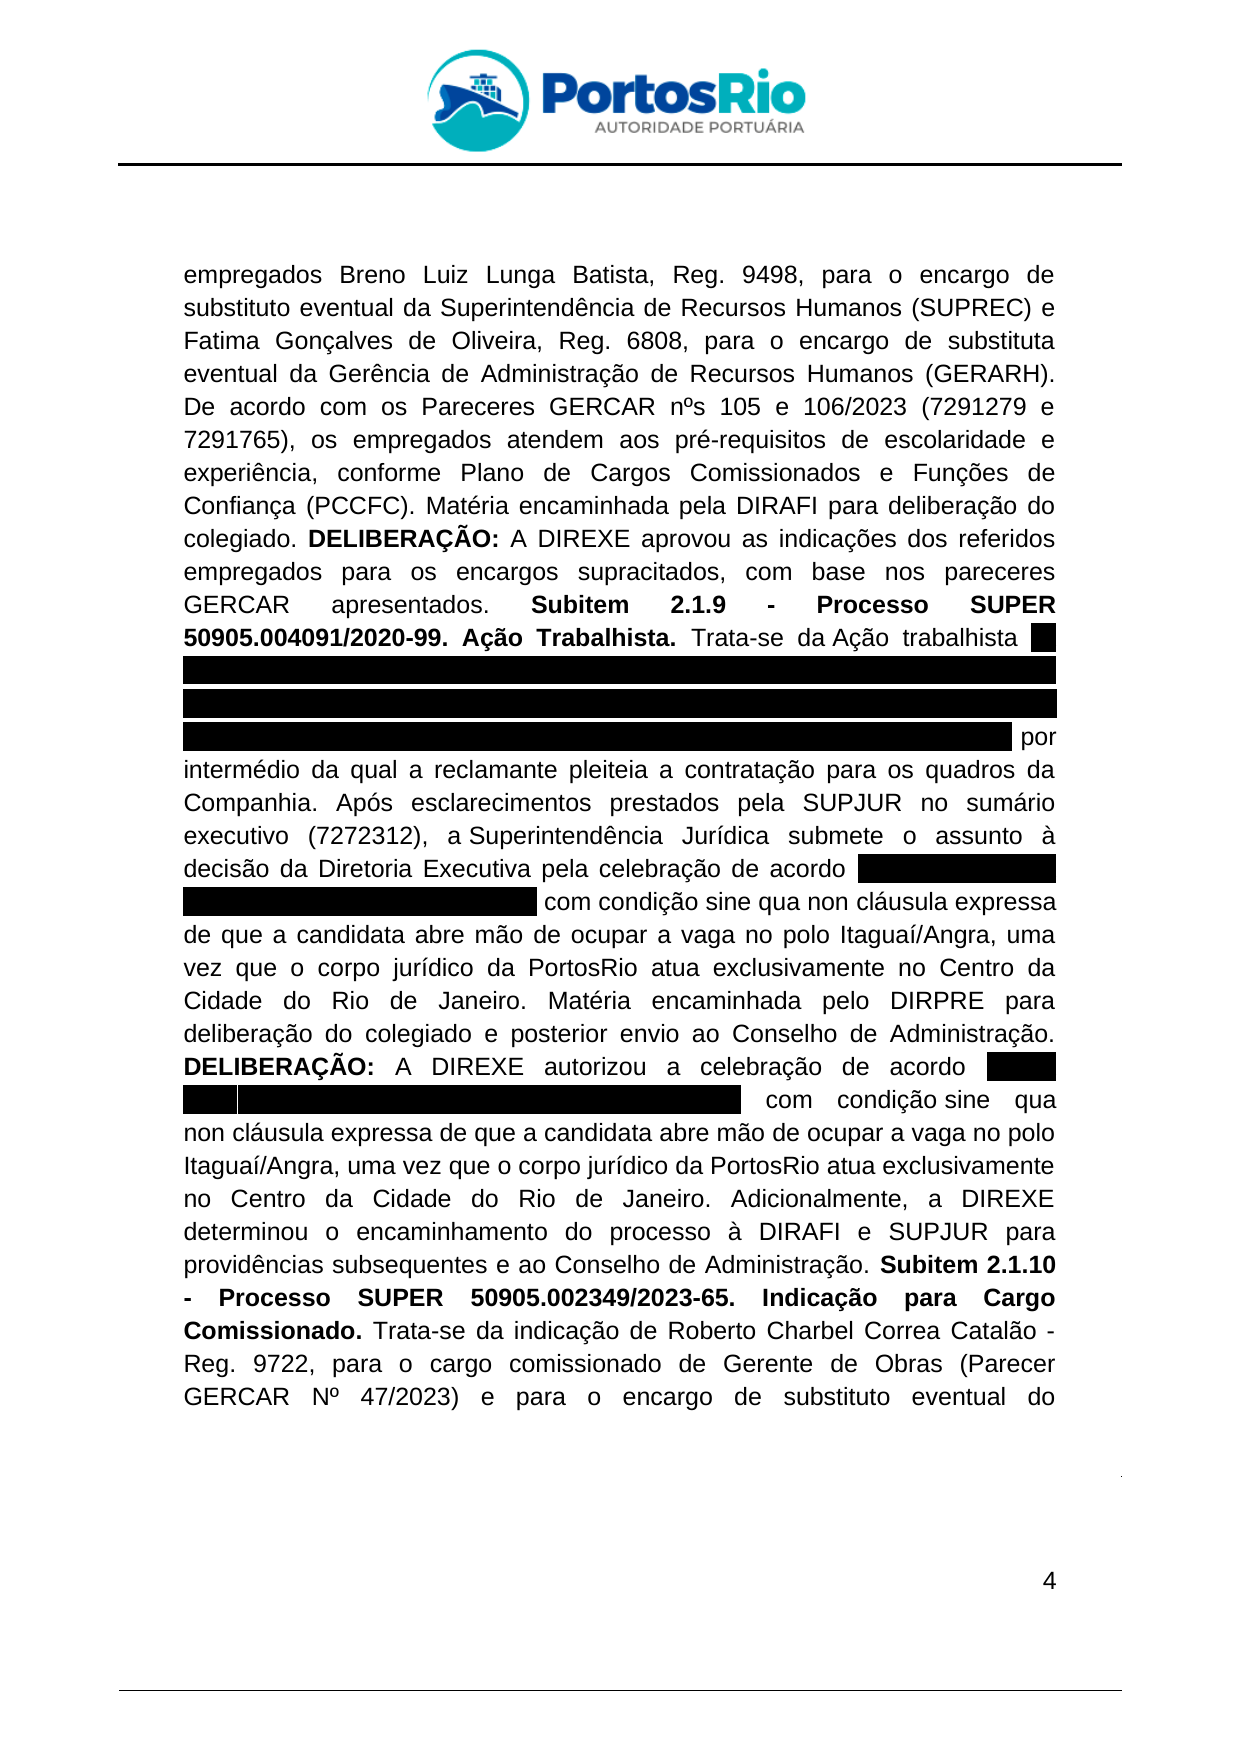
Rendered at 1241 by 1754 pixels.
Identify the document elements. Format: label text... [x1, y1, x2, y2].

text Aos dez dias do mês de julho do ano dois mil e vinte e três, às quinze horas e trinta minutos, foi realizada, na sala de reuniões da Companhia Docas do Rio de Janeiro, situada à Rua Dom Gerardo, 35 - 10º andar – Centro – Rio de Janeiro, a Segunda Milésima Seiscentésima Décima Segunda Reunião Ordinária da Diretoria Executiva da Companhia Docas do Rio de Janeiro, sob a presidência de Álvaro Luiz Savio, Diretor-Presidente, contando com a participação de Eduardo Celso de Araújo Marinho, Diretor de Negócios e Sustentabilidade e Diretor Administrativo-Financeiro Substituto, e de Ronaldo Fucci, Diretor de Gestão Portuária. Participou, ainda, desta reunião, o Assessor da Diretoria da Presidência, Fernando Levy Lessa. Item 1 – ABERTURA DOS TRABALHOS. O Diretor-Presidente deu por iniciados os trabalhos, passando-se, então, à apreciação do Item 2 - ORDEM DO DIA: Subitem 2.1 - MATÉRIAS PARA DELIBERAÇÃO: Subitem 2.1.1 - Processo SUPER 50905.003004/2023-29. Curso Port Business Analysis, Development and Marketing, na Antuérpia/Bélgica. Trata-se da solicitação dos empregados Rafael Marques de Pina e Adriano José da Costa, conforme consta no Despacho SUPDEN nº 347 (7276339), onde a APEC Port Training confirma que os empregados citados foram aceitos no curso Port Business Analysis, Development and Marketing, a ser realizado no período de out/2023 a dez/2023, sem ônus para a CDRJ. Conforme exposto no despacho 7308307, foi anexado ao processo a apresentação do curso, Programa Curso APEC (7291723), destacando que o período de 4 a 8 de dezembro será realizado presencialmente nas instalações da APEC na Antuérpia/Bélgica. Matéria encaminhada pelo DIRNES para aprovação da participação dos empregados no citado curso, visando as devidas autorizações para viagem, emissão de passagem aérea e ajuda de custo. DELIBERAÇÃO: A DIREXE aprovou a participação dos empregados Rafael Marques de Pina e Adriano José da Costa no referido curso e determinou o encaminhamento do processo ao Conselho de Administração. Subitem 2.1.2 - Processo SUPER 50905.001848/2021-73. Revisão de Instrumento Normativo. Trata-se da revisão do Instrumento Normativo – Gerir Plano Mestre (7254242), cujo objetivo é orientar acerca do procedimento para acompanhamento da elaboração do Plano Mestre. Foi anexado pela GEPLAN, o documento (7241475), onde informa as alterações que foram realizadas no normativo. Despachos GERPRI/SUPGES (7254255 e 7266853). Matéria encaminhada pelo DIRNES para deliberação do colegiado. DELIBERAÇÃO: A DIREXE aprovou a revisão do referido normativo, nos termos da minuta constante do documento nº 7254242. Subitem 2.1.3 - Processo SUPER 50905.002995/2023-22. Indicação para Cargo Comissionado (GERGEN). Trata-se da indicação da empregada Raquel de Oliveira Lannes – Reg. 9730, para o cargo comissionado de Gerente de Gestão de Negócios – GERGEN. Foi elaborado o Parecer GERCAR Nº 102/2023 (7287427), com a análise curricular, conforme orienta o Plano de Cargos Comissionados e Funções de Confiança (PCCFC), o qual concluiu que a empregada indicada atende aos pré-requisitos estabelecidos no PCCFC. Informa, ainda, que a empregada deve ser dispensada do atual cargo comissionado de Assessora Técnica do Diretor-Presidente. DELIBERAÇÃO: A DIREXE deliberou pela dispensa da referida empregada do cargo de Assessora Técnica do Diretor-Presidente, aprovando a sua designação para o cargo comissionado de Gerente de Gestão de Negócios, com base no parecer GERCAR nº 102/2023. Subitem 2.1.4 - Processo SUPER 50905.001741/2023-97. Indicação para Cargo Comissionado (GERSAM). Trata-se da indicação da empregada Ana Claudia Alves Viana – Reg.9455, para o encargo de substituta eventual da Gerência de Sustentabilidade Ambiental – GERSAM. Foi elaborado o Parecer GERCAR nº 101/2023 (7286488), com a análise curricular, concluindo que a empregada atende aos pré-requisitos estabelecidos no PCCFC. Matéria encaminhada pelo DIRNES para deliberação do colegiado. DELIBERAÇÃO: Com base no referido parecer GERCAR, a DIREXE aprovou a indicação da empregada para o encargo supracitado. Subitem 2.1.5 - Processo SUPER 50905.001702/2023-90. Certificado de Operador Portuário. Trata-se do requerimento da empresa Realma Manutenção e Serviços Ltda (6992929), para certificado de qualificação como Operador Portuário no Porto de Niterói. Após o exposto no sumário executivo (7294647), o DIRNES encaminha o processo para deliberação da DIREXE quanto ao Certificado de Qualificação de Operador Portuário (7291285), manifestando-se favoravelmente pela aprovação da respectiva emissão. DELIBERAÇÃO: A DIREXE autorizou a emissão do certificado de qualificação da empresa Realma Manutenção e Serviços Ltda. como Operador Portuário no Porto de Niterói. Subitem 2.1.6 - Processo SUPER 50905.003124/2023-26. Curso de Pós Graduação Lato Sensu (Especialização) Logística Portuária. Trata-se da solicitação do empregado Arlindo da Silva Borges Sobrinho, Reg. 9348, Gerente de Serviços Gerais (GERSEG), para participação em curso de Pós Graduação Lato Sensu (Especialização) Logística Portuária (7299946) da Universidade Federal da Santa Catarina (UFSC), com duração prevista de 18 (dezoito) meses, no valor total de R$ 15.600,00 (quinze mil e seiscentos reais). Após o exposto no sumário executivo (7304867), a DIRAFI submete à deliberação do colegiado o pleito do empregado, considerando as atividades regimentais da GERSEG, frente às atribuições do empregado solicitante enquanto gerente. DELIBERAÇÃO: A DIREXE autorizou o pleito do empregado Arlindo da Silva Borges Sobrinho, Reg. 9348, para participação em curso de Pós Graduação Lato Sensu (Especialização) Logística Portuária. Subitem 2.1.7 - Processo SUPER 50905.002119/2022-15. Revisão de Instrumento Normativo. Trata-se da revisão do Instrumento Normativo - Gerir Patrimônio (7246050), que tem por objetivo orientar os gestores sobre as diretrizes corporativas (Normas Gerais) e operacionais (Procedimentos e Instruções de Trabalho) da área de Patrimônio, no tocante às atividades de cadastramento, tombamento, incorporação, responsabilidades pela guarda e uso, movimentação, controle, inventários e penhora dos bens móveis e imóveis, estabelecendo a abrangência, as definições particulares, as políticas de relacionamento com as outras áreas, bem como os papéis e responsabilidades dos participantes do macroprocesso de Gestão Patrimonial. A GERAIP incluiu a relação de “De/ Para” (7135563) apresentando às alterações realizadas no normativo. Validação SUPGES/GERPRI (7246135). Matéria encaminhada pela DIRAFI para deliberação do colegiado. DELIBERAÇÃO: A DIREXE aprovou a revisão do referido normativo, nos termos da minuta constante do documento nº 7246050. Subitem 2.1.8 - Processo SUPER 50905.002918/2023-72. Substitutos Eventuais – SUPREC e GERARH. Trata-se das indicações dos empregados Breno Luiz Lunga Batista, Reg. 9498, para o encargo de substituto eventual da Superintendência de Recursos Humanos (SUPREC) e Fatima Gonçalves de Oliveira, Reg. 6808, para o encargo de substituta eventual da Gerência de Administração de Recursos Humanos (GERARH). De acordo com os Pareceres GERCAR nºs 105 e 106/2023 (7291279 e 7291765), os empregados atendem aos pré-requisitos de escolaridade e experiência, conforme Plano de Cargos Comissionados e Funções de Confiança (PCCFC). Matéria encaminhada pela DIRAFI para deliberação do colegiado. DELIBERAÇÃO: A DIREXE aprovou as indicações dos referidos empregados para os encargos supracitados, com base nos pareceres GERCAR apresentados. Subitem 2.1.9 - Processo SUPER 50905.004091/2020-99. Ação Trabalhista. Trata-se da Ação trabalhista xx xxxxxxxxxxxxxxxxxxxxxxxxx xxxxxx xxx Xxxxx Xxxxx Xxxxxxxx xx Xxxxxxxxxxx xxxxxxxx xx xx xxxxx xx xxxxxxxx xxxxxxx xxxxxxxxx xx xxxxx xxxx xxxxxxxxxxxx xxxxxxxxx x xxxxxxxxx xxxx Xxxxx xxx XxxxxXxxxxxxx por intermédio da qual a reclamante pleiteia a contratação para os quadros da Companhia. Após esclarecimentos prestados pela SUPJUR no sumário executivo (7272312), a Superintendência Jurídica submete o assunto à decisão da Diretoria Executiva pela celebração de acordo xxx x Xxxx Xxxxx Xxxxx Xxxxxxxx xx Xxxxxxxxxx, com condição sine qua non cláusula expressa de que a candidata abre mão de ocupar a vaga no polo Itaguaí/Angra, uma vez que o corpo jurídico da PortosRio atua exclusivamente no Centro da Cidade do Rio de Janeiro. Matéria encaminhada pelo DIRPRE para deliberação do colegiado e posterior envio ao Conselho de Administração. DELIBERAÇÃO: A DIREXE autorizou a celebração de acordo xxx x Xxxx Xxxxx Xxxxx Xxxxxxxx xx Xxxxxxxxxx, com condição sine qua non cláusula expressa de que a candidata abre mão de ocupar a vaga no polo Itaguaí/Angra, uma vez que o corpo jurídico da PortosRio atua exclusivamente no Centro da Cidade do Rio de Janeiro. Adicionalmente, a DIREXE determinou o encaminhamento do processo à DIRAFI e SUPJUR para providências subsequentes e ao Conselho de Administração. Subitem 2.1.10 - Processo SUPER 50905.002349/2023-65. Indicação para Cargo Comissionado. Trata-se da indicação de Roberto Charbel Correa Catalão - Reg. 9722, para o cargo comissionado de Gerente de Obras (Parecer GERCAR Nº 47/2023) e para o encargo de substituto eventual do Superintendente de Engenharia (Parecer GERCAR Nº 51/2023). Matéria encaminhada pelo DIRGEP para deliberação do colegiado. DELIBERAÇÃO: Com base nos pareceres GERCAR apresentados, a DIREXE aprovou a indicação de Roberto Charbel Correa Catalão para os cargos supracitados. Subitem 2.1.11 - Processo SUPER 50905.001915/2023-11. Indicação para Cargo Comissionado. Trata-se da indicação de Helio Szmajser, servidor do Ministério dos Transportes, para o cargo comissionado de Superintendente de Engenharia (SUPENG). Foi elaborado o Parecer de Análise Curricular nº 26/2023/GERCAR-PORTOSRIO/SUPREC-PORTOSRIO/DIRAFI-PORTOSRIO (7065911), conforme orienta o Plano de Cargos Comissionados e Funções de Confiança (PCCFC), concluindo que o profissional atende aos pré-requisitos de escolaridade e experiência para o cargo ao qual está sendo indicado. Matéria encaminhada pelo DIRGEP para deliberação do colegiado. DELIBERAÇÃO: A DIREXE aprovou a indicação de Helio Szmajser para o cargo comissionado de Superintendente de Engenharia, com base no parecer GERCAR nº 26/2023. Item 3 - EXTRAPAUTA: Subitem 3.1 - Processo SUPER 50905.003137/2023-03. Indicação para Cargo Comissionado. Trata-se da indicação de João Vicente Abilleira de Castro Monteiro Batista, para o cargo comissionado de Assessor Técnico do Diretor-Presidente (ASSTEC). Foi elaborado o Parecer GERCAR nº 136 (7312932), conforme orienta o Plano de Cargos Comissionados e Funções de Confiança (PCCFC), que concluiu que o indicado possui escolaridade e experiência compatíveis para o cargo comissionado de Assessor Técnico da Presidência. Matéria encaminhada pelo DIRPRE para deliberação do colegiado. DELIBERAÇÃO: Com base no parecer GERCAR 136, a DIREXE aprovou a referida indicação para o cargo supracitado. ENCERRAMENTO DOS TRABALHOS. Como nada mais houvesse a ser dito, o Presidente deu por encerrada esta reunião às dezesseis horas e vinte minutos, tendo sido lavrada a presente ata que, lida e achada conforme, segue assinada por todos os Diretores participantes. [119, 196, 1121, 1476]
